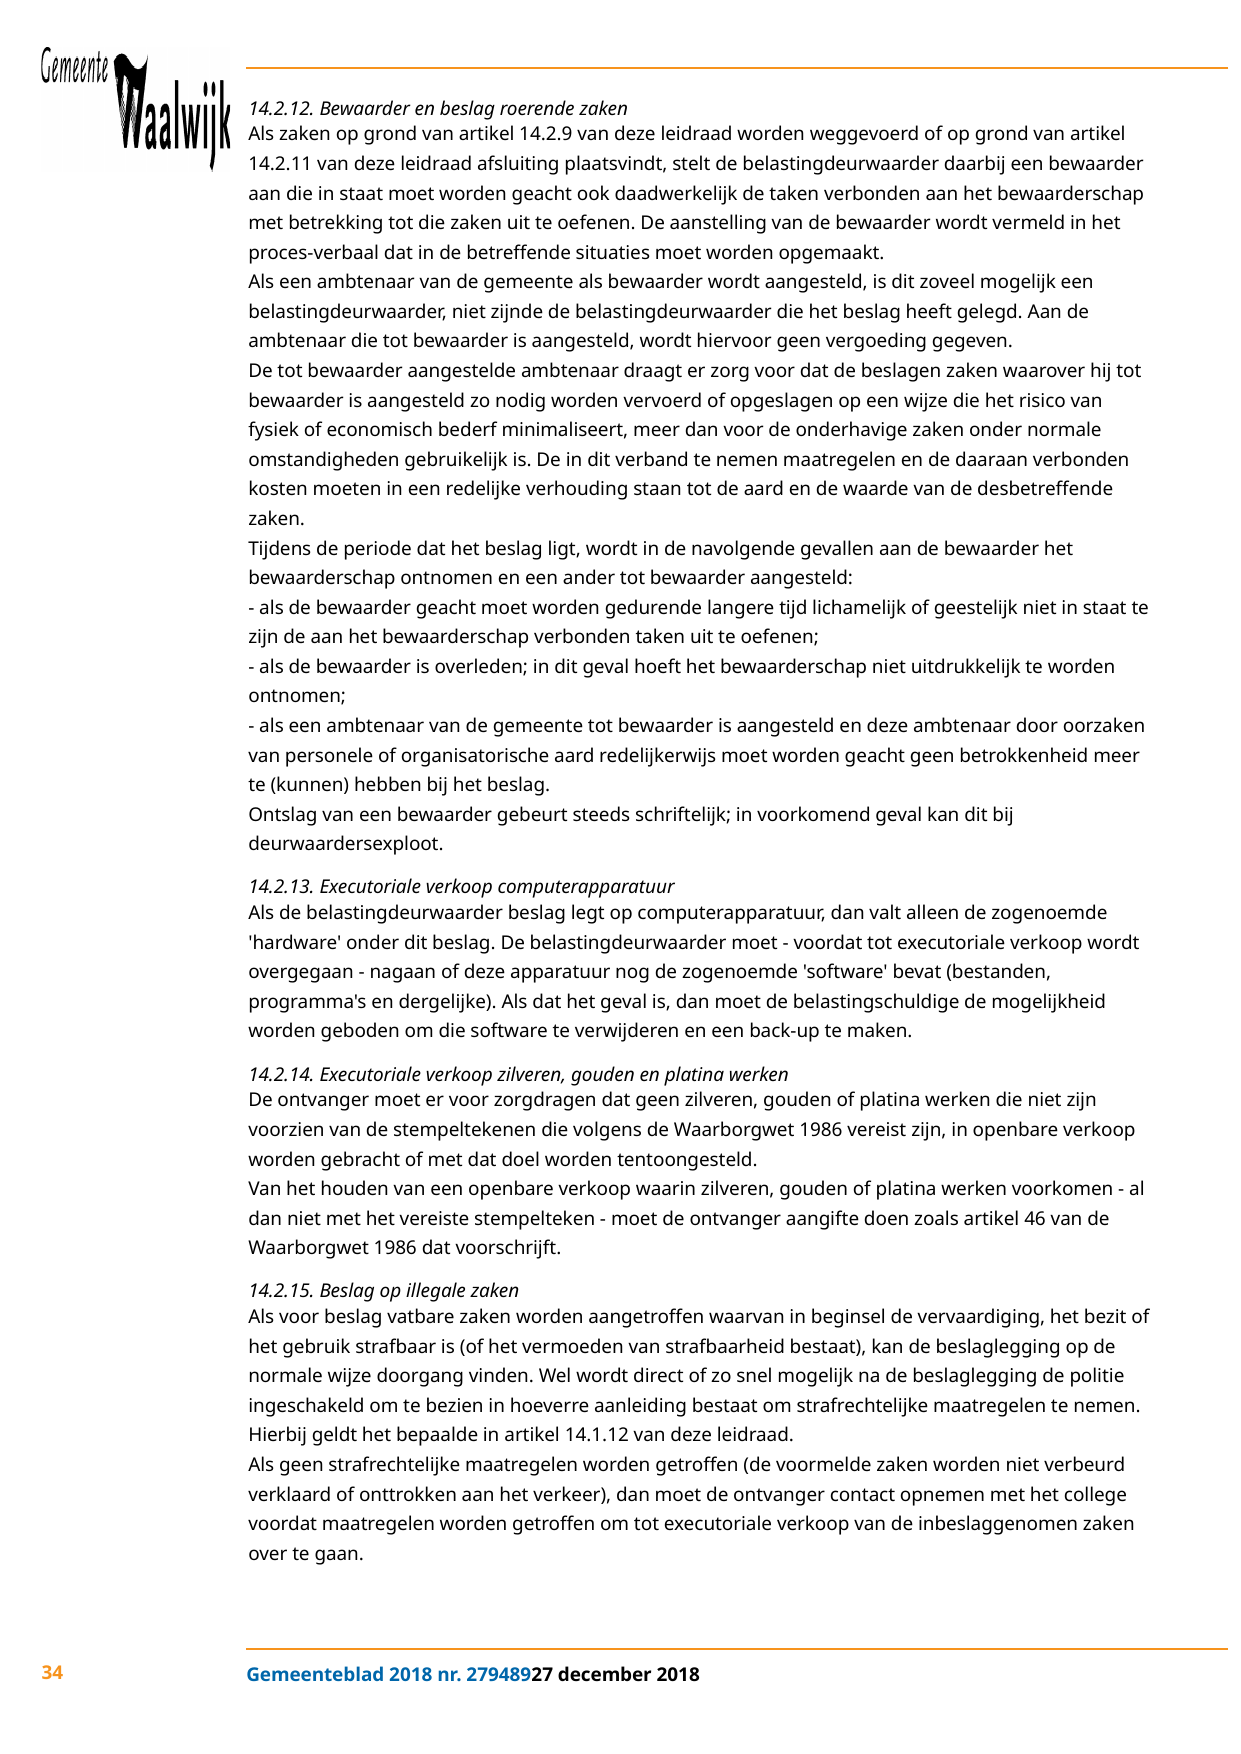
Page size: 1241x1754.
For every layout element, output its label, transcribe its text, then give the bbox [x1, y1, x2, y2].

text Tijdens de periode dat het beslag ligt, wordt in de navolgende gevallen aan de bewaarder het bewaarderschap ontnomen en een ander tot bewaarder aangesteld: [248, 535, 1152, 590]
picture [41, 47, 231, 172]
text 14.2.15. Beslag op illegale zaken [248, 1278, 1152, 1303]
text - als een ambtenaar van de gemeente tot bewaarder is aangesteld en deze ambtenaar door oorzaken van personele of organisatorische aard redelijkerwijs moet worden geacht geen betrokkenheid meer te (kunnen) hebben bij het beslag. [248, 712, 1152, 797]
text - als de bewaarder geacht moet worden gedurende langere tijd lichamelijk of geestelijk niet in staat te zijn de aan het bewaarderschap verbonden taken uit te oefenen; [248, 594, 1152, 649]
text Van het houden van een openbare verkoop waarin zilveren, gouden of platina werken voorkomen - al dan niet met het vereiste stempelteken - moet de ontvanger aangifte doen zoals artikel 46 van de Waarborgwet 1986 dat voorschrijft. [248, 1175, 1152, 1260]
text 14.2.13. Executoriale verkoop computerapparatuur [248, 874, 1152, 899]
text Als een ambtenaar van de gemeente als bewaarder wordt aangesteld, is dit zoveel mogelijk een belastingdeurwaarder, niet zijnde de belastingdeurwaarder die het beslag heeft gelegd. Aan de ambtenaar die tot bewaarder is aangesteld, wordt hiervoor geen vergoeding gegeven. [248, 268, 1152, 353]
text - als de bewaarder is overleden; in dit geval hoeft het bewaarderschap niet uitdrukkelijk te worden ontnomen; [248, 653, 1152, 708]
text Als zaken op grond van artikel 14.2.9 van deze leidraad worden weggevoerd of op grond van artikel 14.2.11 van deze leidraad afsluiting plaatsvindt, stelt de belastingdeurwaarder daarbij een bewaarder aan die in staat moet worden geacht ook daadwerkelijk de taken verbonden aan het bewaarderschap met betrekking tot die zaken uit te oefenen. De aanstelling van de bewaarder wordt vermeld in het proces-verbaal dat in de betreffende situaties moet worden opgemaakt. [248, 121, 1152, 264]
text De ontvanger moet er voor zorgdragen dat geen zilveren, gouden of platina werken die niet zijn voorzien van de stempeltekenen die volgens de Waarborgwet 1986 vereist zijn, in openbare verkoop worden gebracht of met dat doel worden tentoongesteld. [248, 1087, 1152, 1171]
text 14.2.12. Bewaarder en beslag roerende zaken [248, 95, 1152, 121]
text Als de belastingdeurwaarder beslag legt op computerapparatuur, dan valt alleen de zogenoemde 'hardware' onder dit beslag. De belastingdeurwaarder moet - voordat tot executoriale verkoop wordt overgegaan - nagaan of deze apparatuur nog de zogenoemde 'software' bevat (bestanden, programma's en dergelijke). Als dat het geval is, dan moet de belastingschuldige de mogelijkheid worden geboden om die software te verwijderen en een back-up te maken. [248, 899, 1152, 1043]
text Als geen strafrechtelijke maatregelen worden getroffen (de voormelde zaken worden niet verbeurd verklaard of onttrokken aan het verkeer), dan moet de ontvanger contact opnemen met het college voordat maatregelen worden getroffen om tot executoriale verkoop van de inbeslaggenomen zaken over te gaan. [248, 1451, 1152, 1566]
text Ontslag van een bewaarder gebeurt steeds schriftelijk; in voorkomend geval kan dit bij deurwaardersexploot. [248, 801, 1152, 856]
text 14.2.14. Executoriale verkoop zilveren, gouden en platina werken [248, 1061, 1152, 1087]
text De tot bewaarder aangestelde ambtenaar draagt er zorg voor dat de beslagen zaken waarover hij tot bewaarder is aangesteld zo nodig worden vervoerd of opgeslagen op een wijze die het risico van fysiek of economisch bederf minimaliseert, meer dan voor de onderhavige zaken onder normale omstandigheden gebruikelijk is. De in dit verband te nemen maatregelen en de daaraan verbonden kosten moeten in een redelijke verhouding staan tot de aard en de waarde van de desbetreffende zaken. [248, 357, 1152, 531]
text Als voor beslag vatbare zaken worden aangetroffen waarvan in beginsel de vervaardiging, het bezit of het gebruik strafbaar is (of het vermoeden van strafbaarheid bestaat), kan de beslaglegging op de normale wijze doorgang vinden. Wel wordt direct of zo snel mogelijk na de beslaglegging de politie ingeschakeld om te bezien in hoeverre aanleiding bestaat om strafrechtelijke maatregelen te nemen. Hierbij geldt het bepaalde in artikel 14.1.12 van deze leidraad. [248, 1303, 1152, 1447]
